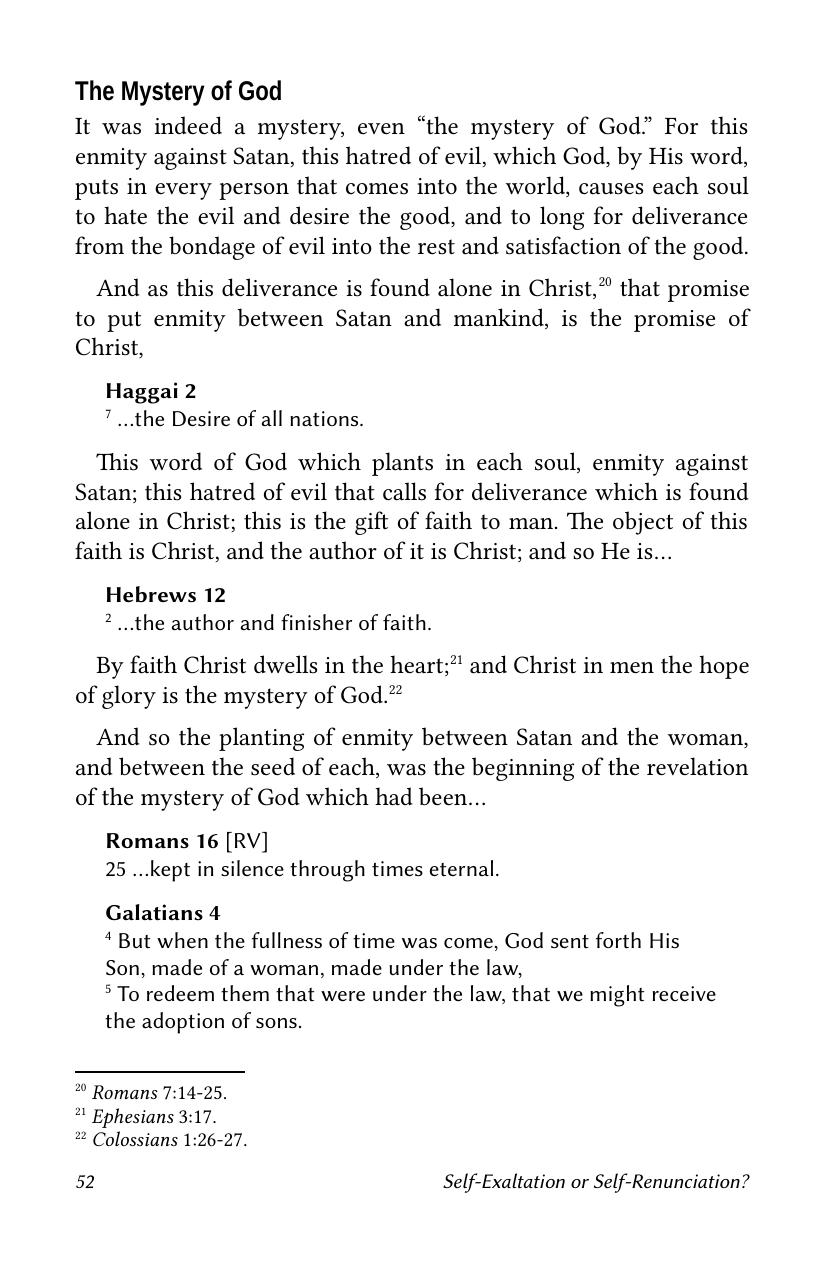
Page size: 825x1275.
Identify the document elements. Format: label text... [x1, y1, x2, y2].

text This word of God which plants in each soul, enmity against Satan; this hatred of evil that calls for deliverance which is found alone in Christ; this is the gift of faith to man. The object of this faith is Christ, and the author of it is Christ; and so He is… [75, 448, 750, 566]
subtitle The Mystery of God [75, 75, 750, 106]
text By faith Christ dwells in the heart; and Christ in men the hope of glory is the mystery of God. [75, 651, 750, 710]
text 25 ...kept in silence through times eternal. [105, 856, 720, 882]
text Galatians 4 [105, 900, 750, 926]
text Haggai 2 [105, 378, 750, 404]
text 5 To redeem them that were under the law, that we might receive the adoption of sons. [105, 981, 720, 1034]
text It was indeed a mystery, even “the mystery of God.” For this enmity against Satan, this hatred of evil, which God, by His word, puts in every person that comes into the world, causes each soul to hate the evil and desire the good, and to long for deliverance from the bondage of evil into the rest and satisfaction of the good. [75, 112, 750, 260]
text Hebrews 12 [105, 582, 750, 608]
text 4 But when the fullness of time was come, God sent forth His Son, made of a woman, made under the law, [105, 928, 720, 981]
text 2 ...the author and finisher of faith. [105, 610, 720, 636]
text Romans 7:14-25. [75, 1081, 750, 1104]
text Romans 16 [RV] [105, 828, 750, 854]
text And as this deliverance is found alone in Christ, that promise to put enmity between Satan and mankind, is the promise of Christ, [75, 274, 750, 362]
text And so the planting of enmity between Satan and the woman, and between the seed of each, was the beginning of the revelation of the mystery of God which had been… [75, 723, 750, 812]
text Ephesians 3:17. [75, 1104, 750, 1128]
text 7 ...the Desire of all nations. [105, 406, 720, 432]
text Colossians 1:26-27. [75, 1128, 750, 1152]
